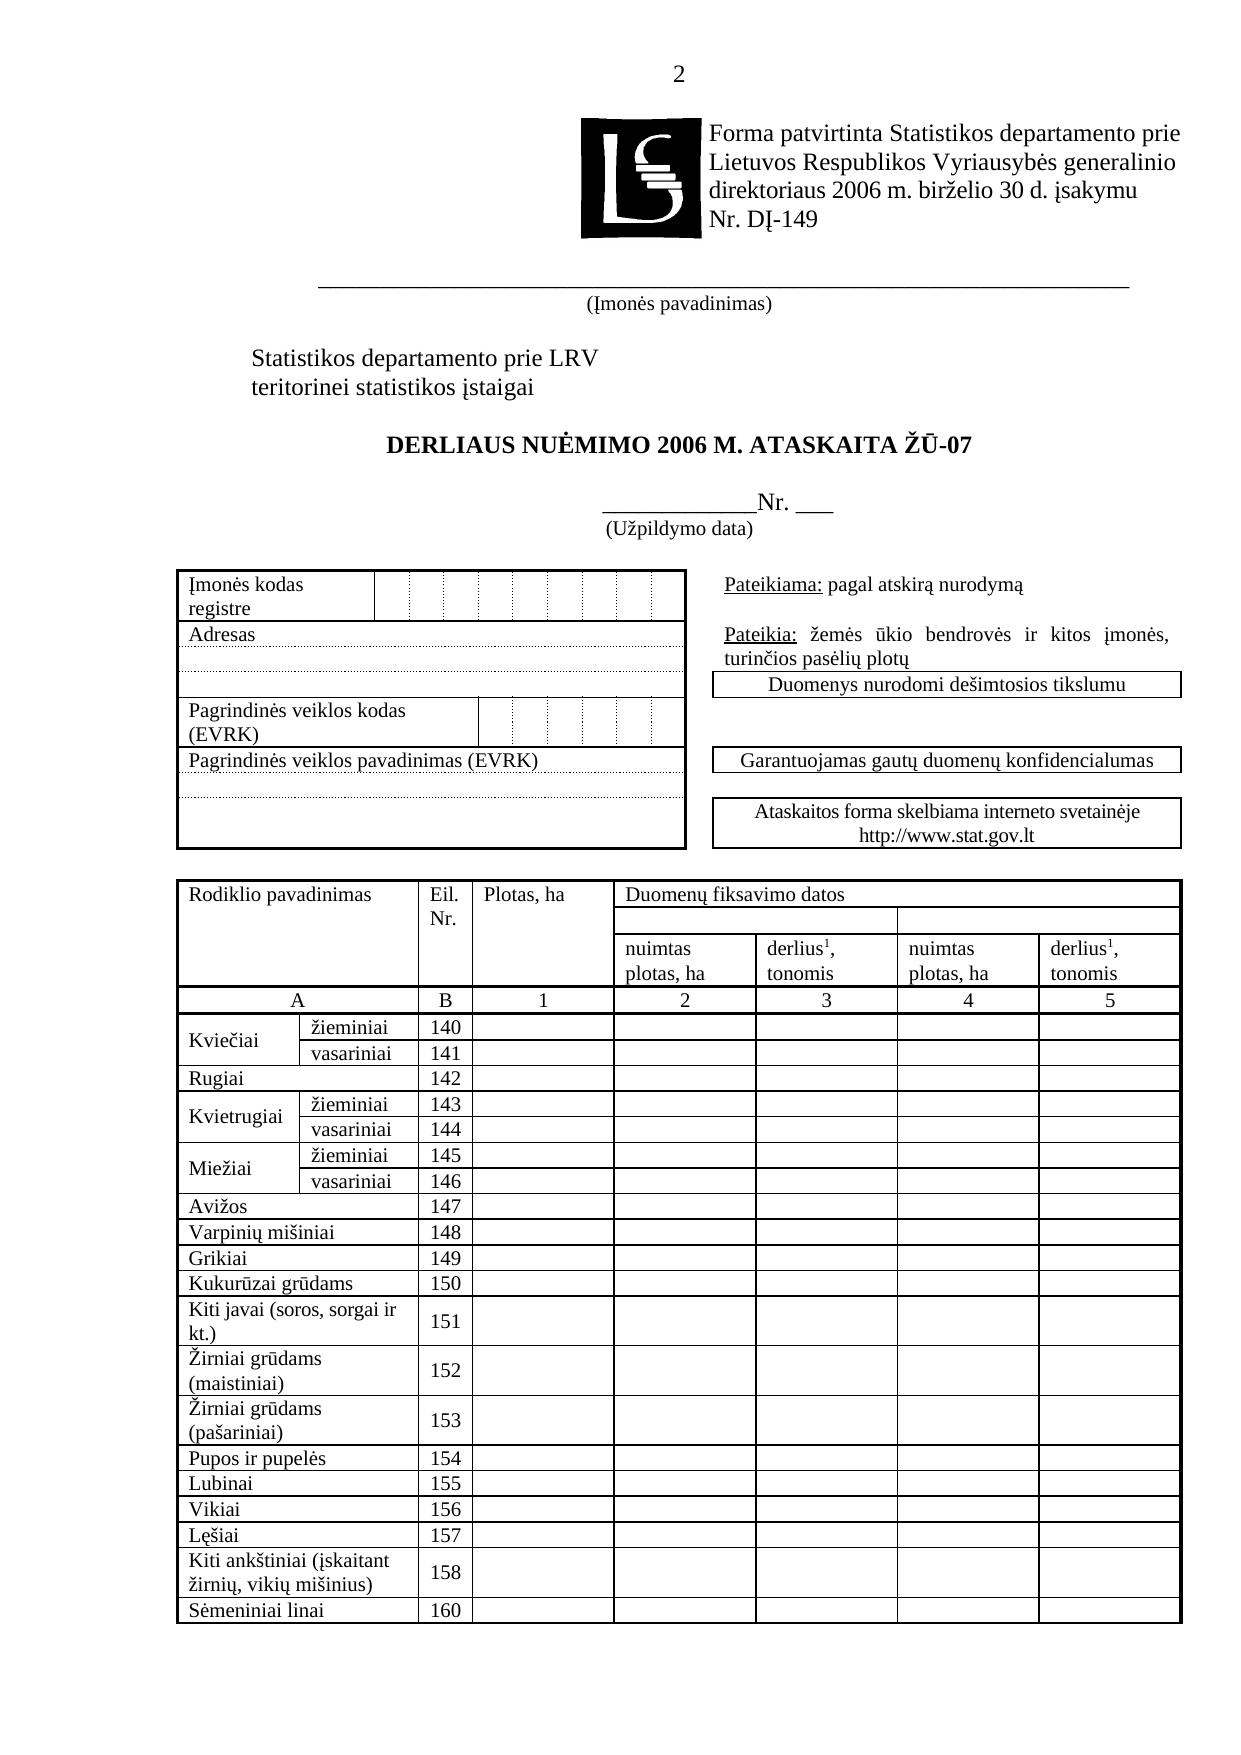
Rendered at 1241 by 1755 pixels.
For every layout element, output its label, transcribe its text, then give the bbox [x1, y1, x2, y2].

table_cell Garantuojamas gautų duomenų konfidencialumas [714, 748, 1180, 772]
table_cell [473, 1471, 613, 1495]
table_cell [1040, 1066, 1179, 1090]
table_cell [1040, 1346, 1179, 1394]
table_cell [513, 698, 547, 746]
table_cell Žirniai grūdams (pašariniai) [179, 1396, 418, 1444]
table_cell [1040, 1271, 1179, 1295]
table_cell Miežiai [179, 1143, 299, 1193]
table_cell [473, 1271, 613, 1295]
table_cell [713, 773, 1181, 797]
text teritorinei statistikos įstaigai [177, 372, 1181, 401]
table_cell [479, 698, 513, 746]
table_cell [473, 1041, 613, 1064]
table_cell [615, 1297, 755, 1345]
table_cell [473, 1446, 613, 1470]
table_cell [617, 698, 651, 746]
table_header [409, 572, 444, 620]
table_cell [757, 1041, 897, 1064]
table_cell 160 [419, 1598, 472, 1622]
table_cell 2 [615, 988, 755, 1012]
table_header [375, 572, 409, 620]
table_cell Sėmeniniai linai [179, 1598, 418, 1622]
table_cell [1040, 1117, 1179, 1141]
table_cell [179, 646, 684, 671]
table_cell [898, 1194, 1038, 1218]
table_cell vasariniai [300, 1041, 418, 1064]
table_cell [615, 1246, 755, 1269]
table_header [548, 572, 582, 620]
table_cell 157 [419, 1523, 472, 1547]
table_cell [473, 1092, 613, 1116]
table_cell [473, 1220, 613, 1244]
table_cell [898, 1271, 1038, 1295]
table_cell [615, 908, 897, 933]
table_cell [615, 1041, 755, 1064]
table_cell [615, 1220, 755, 1244]
table_cell [757, 1066, 897, 1090]
table_cell [898, 1246, 1038, 1269]
table_cell [615, 1471, 755, 1495]
table_cell 150 [419, 1271, 472, 1295]
table_cell [757, 1117, 897, 1141]
table_cell [757, 1471, 897, 1495]
table_cell [757, 1548, 897, 1596]
table_cell 154 [419, 1446, 472, 1470]
table_cell [898, 1041, 1038, 1064]
table_cell [615, 1117, 755, 1141]
table_header [651, 572, 684, 620]
table_cell B [419, 988, 472, 1012]
table_header Duomenų fiksavimo datos [615, 882, 1179, 906]
table_cell žieminiai [300, 1092, 418, 1116]
table_cell [473, 1143, 613, 1167]
table_cell [713, 698, 1181, 746]
text [177, 118, 581, 147]
table_cell Duomenys nurodomi dešimtosios tikslumu [714, 672, 1180, 696]
table_cell [473, 1066, 613, 1090]
table_header [617, 572, 651, 620]
table_cell [615, 1396, 755, 1444]
table_cell [898, 1446, 1038, 1470]
table_cell Kviečiai [179, 1015, 299, 1064]
table_cell [687, 797, 712, 847]
table_header Įmonės kodas registre [179, 572, 374, 620]
table_cell [615, 1598, 755, 1622]
table_cell [757, 1015, 897, 1039]
table_cell [615, 1143, 755, 1167]
table_cell [615, 1271, 755, 1295]
table_cell 145 [419, 1143, 472, 1167]
table_cell [757, 1523, 897, 1547]
table_cell Adresas [179, 622, 684, 646]
table_header Rodiklio pavadinimas [179, 882, 418, 984]
table_cell Vikiai [179, 1497, 418, 1521]
table_cell [898, 1066, 1038, 1090]
table_cell 3 [757, 988, 897, 1012]
table_cell 152 [419, 1346, 472, 1394]
table_cell [1040, 1041, 1179, 1064]
table_cell 143 [419, 1092, 472, 1116]
table_header [687, 569, 713, 620]
text Forma patvirtinta Statistikos departamento prie [705, 118, 1205, 147]
text [177, 147, 581, 176]
table_cell vasariniai [300, 1169, 418, 1193]
text Lietuvos Respublikos Vyriausybės generalinio [705, 147, 1205, 176]
table_cell 140 [419, 1015, 472, 1039]
table_cell [898, 1497, 1038, 1521]
table_cell 149 [419, 1246, 472, 1269]
table_cell [757, 1220, 897, 1244]
table_cell [1040, 1548, 1179, 1596]
table_cell [1040, 1169, 1179, 1193]
table_cell A [179, 988, 418, 1012]
table_cell [1040, 1220, 1179, 1244]
table_cell derlius1, tonomis [757, 935, 897, 984]
table_cell Lubinai [179, 1471, 418, 1495]
table_cell [1040, 1297, 1179, 1345]
table_cell [615, 1523, 755, 1547]
table_cell [1040, 1194, 1179, 1218]
table_cell [757, 1143, 897, 1167]
table_cell derlius1, tonomis [1040, 935, 1179, 984]
table_cell Žirniai grūdams (maistiniai) [179, 1346, 418, 1394]
table_cell [473, 1548, 613, 1596]
table_cell [582, 698, 617, 746]
table_header [444, 572, 478, 620]
table_cell žieminiai [300, 1143, 418, 1167]
table_cell [757, 1346, 897, 1394]
table_cell [1040, 1396, 1179, 1444]
table_cell [473, 1169, 613, 1193]
table_cell [473, 1396, 613, 1444]
table_header Eil. Nr. [419, 882, 472, 984]
table_cell Pupos ir pupelės [179, 1446, 418, 1470]
table_cell [757, 1497, 897, 1521]
table_cell [898, 1092, 1038, 1116]
table_cell Rugiai [179, 1066, 418, 1090]
table_cell 142 [419, 1066, 472, 1090]
table_header [582, 572, 617, 620]
table_cell [687, 671, 712, 696]
table_cell [1040, 1143, 1179, 1167]
table_cell [1040, 1497, 1179, 1521]
table_cell [757, 1297, 897, 1345]
table_cell Grikiai [179, 1246, 418, 1269]
table_cell nuimtas plotas, ha [615, 935, 755, 984]
table_cell nuimtas plotas, ha [898, 935, 1038, 984]
table_cell Lęšiai [179, 1523, 418, 1547]
text [177, 176, 581, 204]
table_cell [898, 1117, 1038, 1141]
text direktoriaus 2006 m. birželio 30 d. įsakymu [705, 176, 1205, 204]
text [177, 204, 581, 233]
text (Užpildymo data) [177, 516, 1181, 540]
table_cell [1040, 1523, 1179, 1547]
table_cell [1040, 1446, 1179, 1470]
table_cell 147 [419, 1194, 472, 1218]
table_cell [473, 1015, 613, 1039]
table_cell [179, 772, 684, 797]
table_cell [179, 797, 684, 847]
table_cell žieminiai [300, 1015, 418, 1039]
table_cell [757, 1598, 897, 1622]
table_cell [898, 1598, 1038, 1622]
table_cell [898, 1143, 1038, 1167]
table_cell 158 [419, 1548, 472, 1596]
table_cell [757, 1169, 897, 1193]
table_cell Kvietrugiai [179, 1092, 299, 1141]
table_cell [548, 698, 582, 746]
table_cell [1040, 1598, 1179, 1622]
table_cell [615, 1169, 755, 1193]
table_cell Kukurūzai grūdams [179, 1271, 418, 1295]
table_cell Pateikia: žemės ūkio bendrovės ir kitos įmonės, turinčios pasėlių plotų [713, 620, 1181, 671]
table_cell 144 [419, 1117, 472, 1141]
table_cell [898, 1015, 1038, 1039]
table_cell 148 [419, 1220, 472, 1244]
table_cell [898, 1523, 1038, 1547]
table_cell [473, 1598, 613, 1622]
table_cell [615, 1497, 755, 1521]
table_cell 155 [419, 1471, 472, 1495]
table_cell [615, 1066, 755, 1090]
table_cell 1 [473, 988, 613, 1012]
table_cell [473, 1497, 613, 1521]
table_cell vasariniai [300, 1117, 418, 1141]
table_cell Kiti ankštiniai (įskaitant žirnių, vikių mišinius) [179, 1548, 418, 1596]
table_cell [473, 1346, 613, 1394]
table_cell [1040, 1092, 1179, 1116]
table_cell [615, 1346, 755, 1394]
table_cell [687, 646, 713, 671]
table_cell 153 [419, 1396, 472, 1444]
table_cell Varpinių mišiniai [179, 1220, 418, 1244]
table_cell [898, 1297, 1038, 1345]
table_cell 5 [1040, 988, 1179, 1012]
table_cell [898, 1548, 1038, 1596]
table_cell [898, 1220, 1038, 1244]
table_cell [687, 620, 713, 646]
table_header Pateikiama: pagal atskirą nurodymą [713, 569, 1181, 620]
table_cell [179, 671, 684, 696]
table_cell [615, 1092, 755, 1116]
table_cell Avižos [179, 1194, 418, 1218]
table_cell Ataskaitos forma skelbiama interneto svetainėje http://www.stat.gov.lt [714, 799, 1180, 847]
table_cell [1040, 1246, 1179, 1269]
text Nr. ___ [177, 487, 1181, 516]
table_cell [757, 1246, 897, 1269]
table_cell [757, 1092, 897, 1116]
text Statistikos departamento prie LRV [177, 343, 1181, 372]
table_cell [898, 1169, 1038, 1193]
table_cell [898, 908, 1179, 933]
text derliaus nuėmimo 2006 m. ataskaita žū-07 [177, 430, 1181, 458]
table_cell [687, 772, 713, 797]
table_cell Pagrindinės veiklos pavadinimas (EVRK) [179, 748, 684, 772]
table_cell [473, 1523, 613, 1547]
table_cell [757, 1271, 897, 1295]
table_cell [687, 746, 712, 772]
table_cell [651, 698, 684, 746]
table_cell [898, 1396, 1038, 1444]
table_header Plotas, ha [473, 882, 613, 984]
table_header [513, 572, 547, 620]
table_cell 156 [419, 1497, 472, 1521]
table_cell 4 [898, 988, 1038, 1012]
table_cell [1040, 1471, 1179, 1495]
table_cell 151 [419, 1297, 472, 1345]
table_cell [615, 1015, 755, 1039]
table_cell [473, 1194, 613, 1218]
text (Įmonės pavadinimas) [177, 291, 1181, 315]
table_cell [615, 1194, 755, 1218]
table_cell [473, 1246, 613, 1269]
table_cell [687, 696, 713, 746]
table_cell [898, 1471, 1038, 1495]
table_cell [757, 1194, 897, 1218]
table_cell Kiti javai (soros, sorgai ir kt.) [179, 1297, 418, 1345]
table_cell 141 [419, 1041, 472, 1064]
table_cell [473, 1297, 613, 1345]
table_cell 146 [419, 1169, 472, 1193]
table_cell [615, 1548, 755, 1596]
table_cell [757, 1396, 897, 1444]
table_cell [898, 1346, 1038, 1394]
table_cell Pagrindinės veiklos kodas (EVRK) [179, 698, 478, 746]
table_cell [615, 1446, 755, 1470]
table_cell [1040, 1015, 1179, 1039]
table_cell [757, 1446, 897, 1470]
text Nr. DĮ-149 [705, 204, 1205, 233]
table_cell [473, 1117, 613, 1141]
table_header [478, 572, 513, 620]
